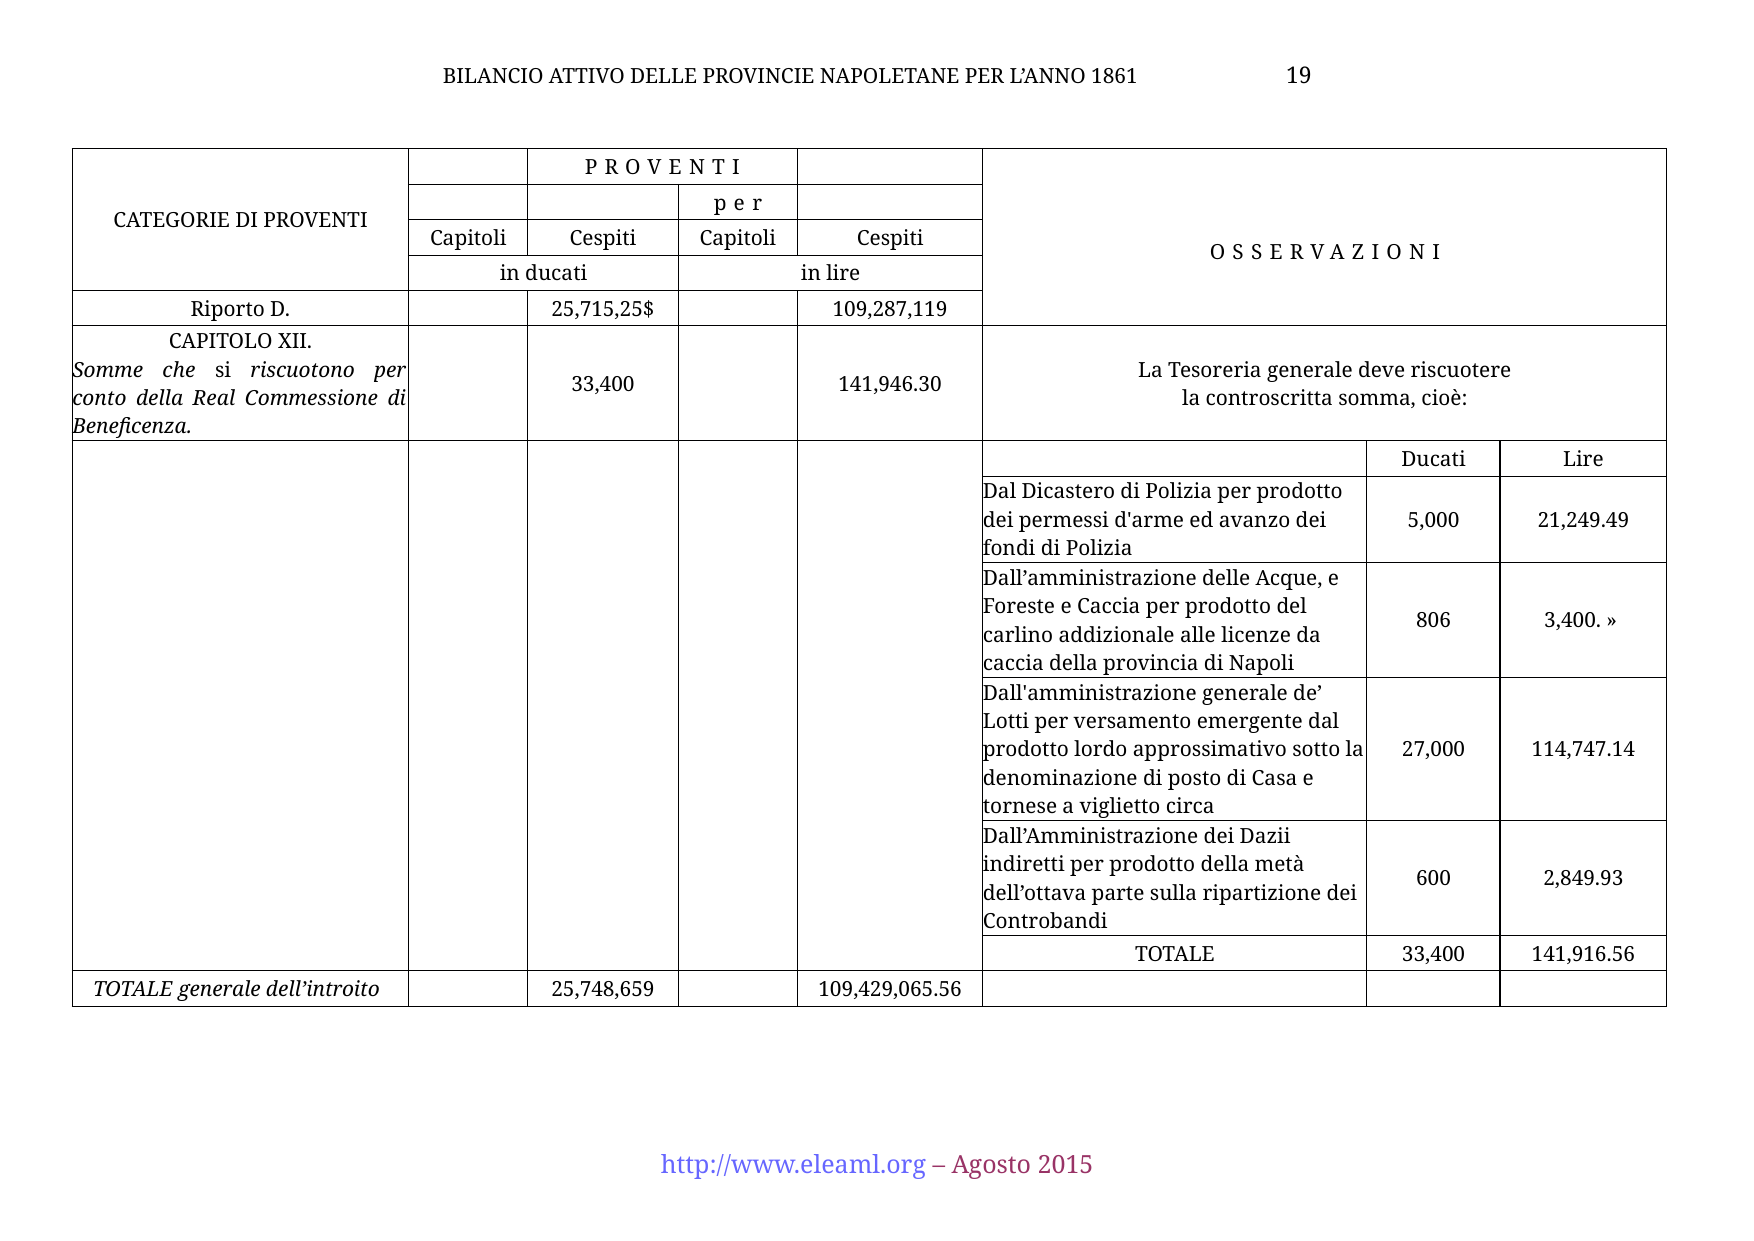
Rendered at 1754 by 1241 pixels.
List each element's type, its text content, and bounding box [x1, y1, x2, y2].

table_header [409, 149, 527, 184]
table_cell [798, 185, 982, 219]
table_cell [1501, 971, 1666, 1006]
table_cell 600 [1367, 821, 1499, 863]
table_cell Lire [1501, 472, 1666, 476]
table_cell La Tesoreria generale deve riscuotere la controscritta somma, cioè: [983, 412, 1666, 440]
table_cell [679, 291, 797, 297]
table_cell [409, 441, 527, 970]
table_cell [409, 971, 527, 1006]
table_header OSSERVAZIONI [983, 266, 1666, 325]
table_cell 109,429,065.56 [798, 1002, 982, 1006]
table_cell [679, 971, 797, 1006]
table_cell 114,747.14 [1501, 763, 1666, 820]
table_cell [798, 441, 982, 970]
table_cell 3,400. » [1501, 563, 1666, 606]
table_cell 5,000 [1367, 533, 1499, 562]
table_cell [409, 291, 527, 325]
table_cell [983, 441, 1366, 448]
table_header CATEGORIE DI PROVENTI [73, 234, 408, 290]
table_cell 5,000 [1367, 477, 1499, 505]
table_cell [528, 441, 678, 970]
table_cell 600 [1367, 892, 1499, 935]
table_cell [409, 185, 527, 219]
table_cell 141,946.30 [798, 326, 982, 369]
table_cell 2,849.93 [1501, 892, 1666, 935]
table_cell [983, 971, 1366, 1006]
table_cell [679, 441, 797, 970]
table_cell 25,748,659 [528, 1002, 678, 1006]
table_cell 2,849.93 [1501, 821, 1666, 863]
table_header OSSERVAZIONI [983, 149, 1666, 237]
table_cell 33,400 [528, 326, 678, 369]
table_cell TOTALE generale dell’introito [73, 1002, 408, 1006]
table_cell 806 [1367, 634, 1499, 677]
table_cell 27,000 [1367, 763, 1499, 820]
table_cell [679, 326, 797, 440]
table_cell 27,000 [1367, 678, 1499, 734]
table_header CATEGORIE DI PROVENTI [73, 149, 408, 205]
table_cell La Tesoreria generale deve riscuotere la controscritta somma, cioè: [983, 326, 1666, 355]
table_cell 33,400 [528, 397, 678, 440]
table_cell [73, 441, 408, 970]
table_header [798, 149, 982, 184]
table_cell 141,946.30 [798, 397, 982, 440]
table_cell [1367, 971, 1499, 1006]
table_cell [983, 469, 1366, 476]
table_cell 806 [1367, 563, 1499, 606]
table_cell 114,747.14 [1501, 678, 1666, 734]
table_cell [528, 185, 678, 219]
table_cell [409, 326, 527, 440]
table_cell 3,400. » [1501, 634, 1666, 677]
table_cell 21,249.49 [1501, 477, 1666, 505]
table_cell Ducati [1367, 472, 1499, 476]
table_cell [679, 319, 797, 325]
table_cell 21,249.49 [1501, 533, 1666, 562]
